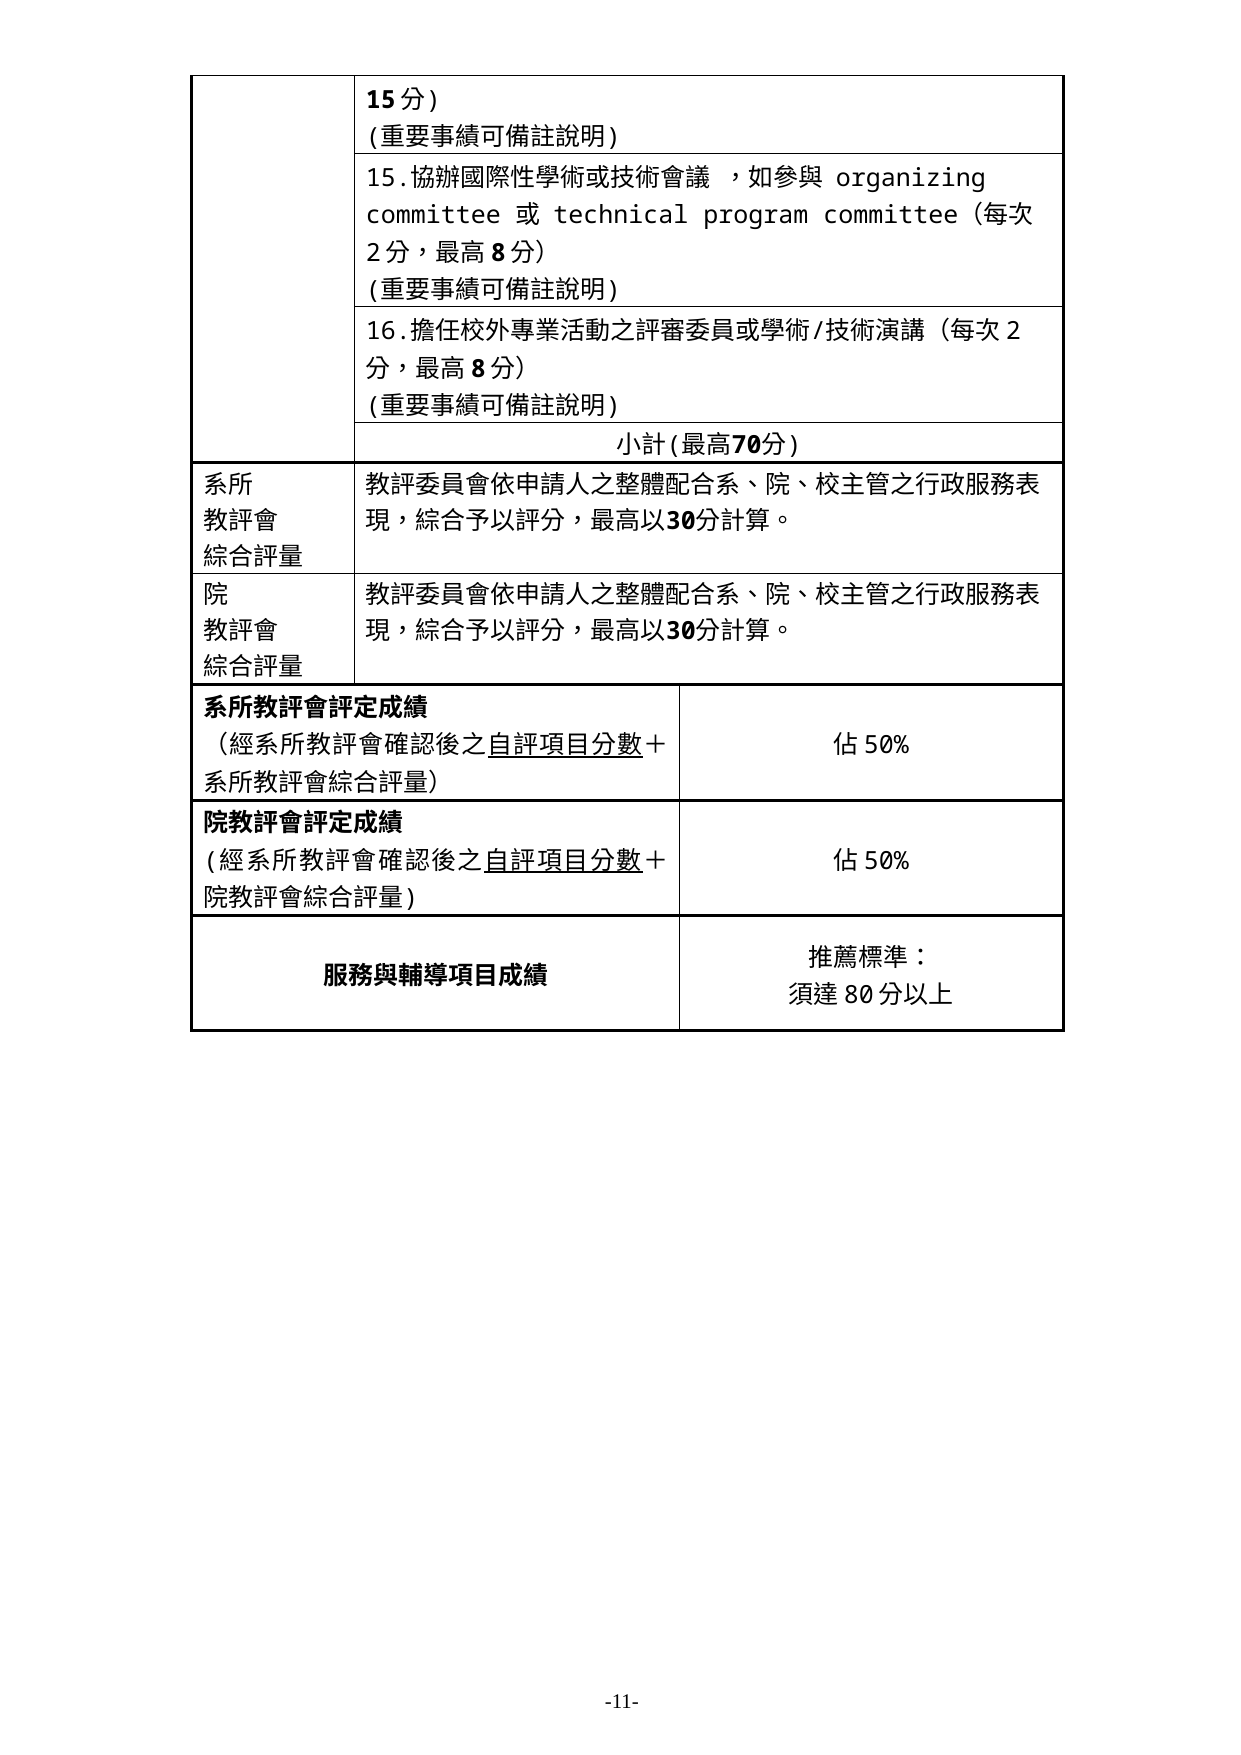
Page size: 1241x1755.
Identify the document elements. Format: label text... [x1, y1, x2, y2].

table_cell 教評委員會依申請人之整體配合系、院、校主管之行政服務表現，綜合予以評分，最高以30分計算。 [355, 464, 1062, 573]
table_cell 教評委員會依申請人之整體配合系、院、校主管之行政服務表現，綜合予以評分，最高以30分計算。 [355, 574, 1062, 683]
table_cell 推薦標準： 須達80分以上 [680, 917, 1062, 1029]
table_cell 院 教評會 綜合評量 [193, 574, 354, 683]
table_cell 15.協辦國際性學術或技術會議 ，如參與 organizing committee 或 technical program committee（每次2分，最高8分） (重要事績可備註說明) [355, 154, 1062, 306]
table_cell [193, 76, 354, 461]
table_cell 服務與輔導項目成績 [193, 917, 679, 1029]
table_cell 院教評會評定成績 (經系所教評會確認後之自評項目分數＋院教評會綜合評量) [193, 802, 679, 914]
table_cell 系所 教評會 綜合評量 [193, 464, 354, 573]
table_cell 系所教評會評定成績 （經系所教評會確認後之自評項目分數＋系所教評會綜合評量） [193, 686, 679, 798]
table_cell 佔50% [680, 686, 1062, 798]
table_cell 15分) (重要事績可備註說明) [355, 76, 1062, 153]
table_cell 小計(最高70分) [355, 423, 1062, 461]
table_cell 佔50% [680, 802, 1062, 914]
table_cell 16.擔任校外專業活動之評審委員或學術/技術演講（每次2分，最高8分） (重要事績可備註說明) [355, 307, 1062, 422]
